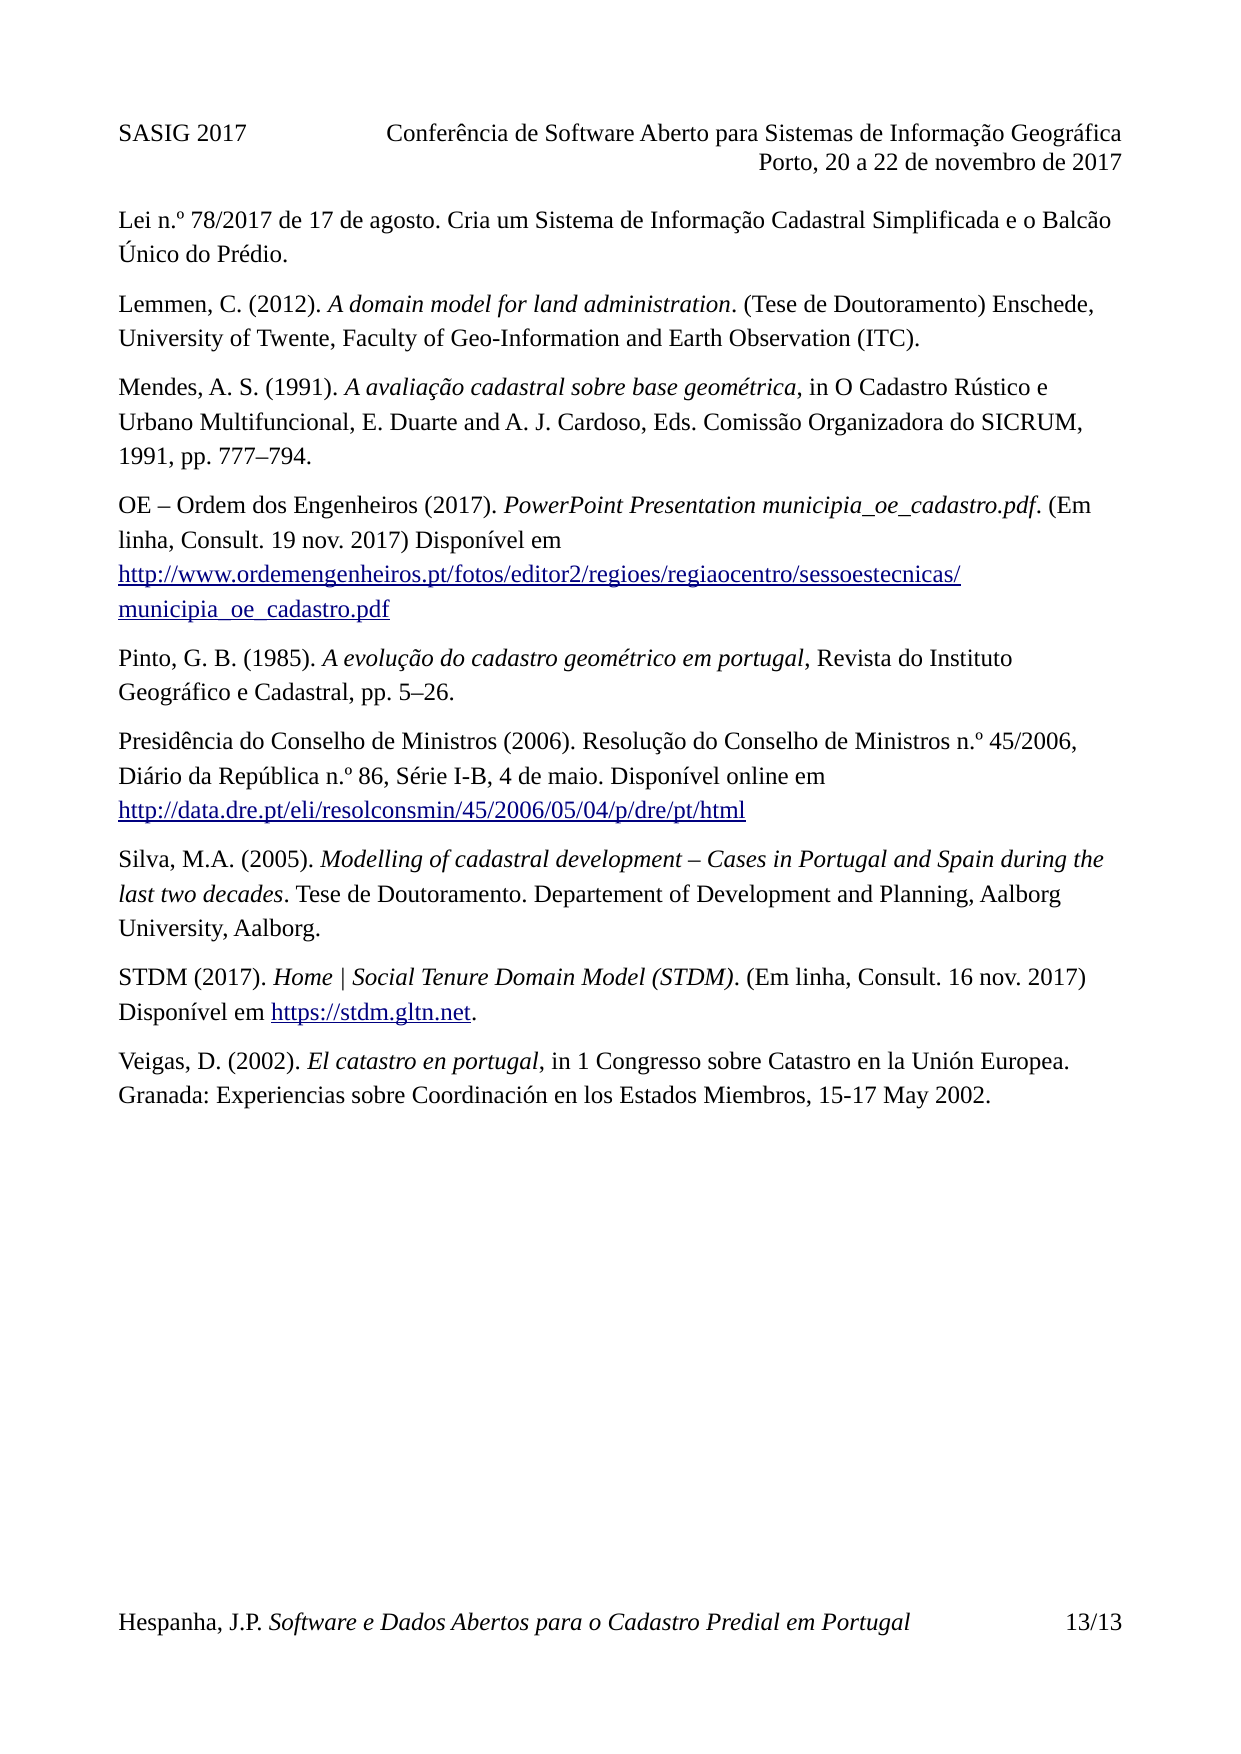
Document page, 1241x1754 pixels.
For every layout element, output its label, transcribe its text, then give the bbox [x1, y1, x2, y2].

text Lei n.º 78/2017 de 17 de agosto. Cria um Sistema de Informação Cadastral Simplificada e o Balcão Único do Prédio. [118, 205, 1122, 268]
text STDM (2017). Home | Social Tenure Domain Model (STDM). (Em linha, Consult. 16 nov. 2017) Disponível em https://stdm.gltn.net. [118, 962, 1122, 1026]
text Pinto, G. B. (1985). A evolução do cadastro geométrico em portugal, Revista do Instituto Geográfico e Cadastral, pp. 5–26. [118, 643, 1122, 706]
text Lemmen, C. (2012). A domain model for land administration. (Tese de Doutoramento) Enschede, University of Twente, Faculty of Geo-Information and Earth Observation (ITC). [118, 289, 1122, 352]
text Mendes, A. S. (1991). A avaliação cadastral sobre base geométrica, in O Cadastro Rústico e Urbano Multifuncional, E. Duarte and A. J. Cardoso, Eds. Comissão Organizadora do SICRUM, 1991, pp. 777–794. [118, 372, 1122, 470]
text OE – Ordem dos Engenheiros (2017). PowerPoint Presentation municipia_oe_cadastro.pdf. (Em linha, Consult. 19 nov. 2017) Disponível em http://www.ordemengenheiros.pt/fotos/editor2/regioes/regiaocentro/sessoestecnicas/municipia_oe_cadastro.pdf [118, 490, 1122, 622]
text Silva, M.A. (2005). Modelling of cadastral development – Cases in Portugal and Spain during the last two decades. Tese de Doutoramento. Departement of Development and Planning, Aalborg University, Aalborg. [118, 844, 1122, 942]
text Veigas, D. (2002). El catastro en portugal, in 1 Congresso sobre Catastro en la Unión Europea. Granada: Experiencias sobre Coordinación en los Estados Miembros, 15-17 May 2002. [118, 1046, 1122, 1109]
text Presidência do Conselho de Ministros (2006). Resolução do Conselho de Ministros n.º 45/2006, Diário da República n.º 86, Série I-B, 4 de maio. Disponível online em http://data.dre.pt/eli/resolconsmin/45/2006/05/04/p/dre/pt/html [118, 726, 1122, 824]
